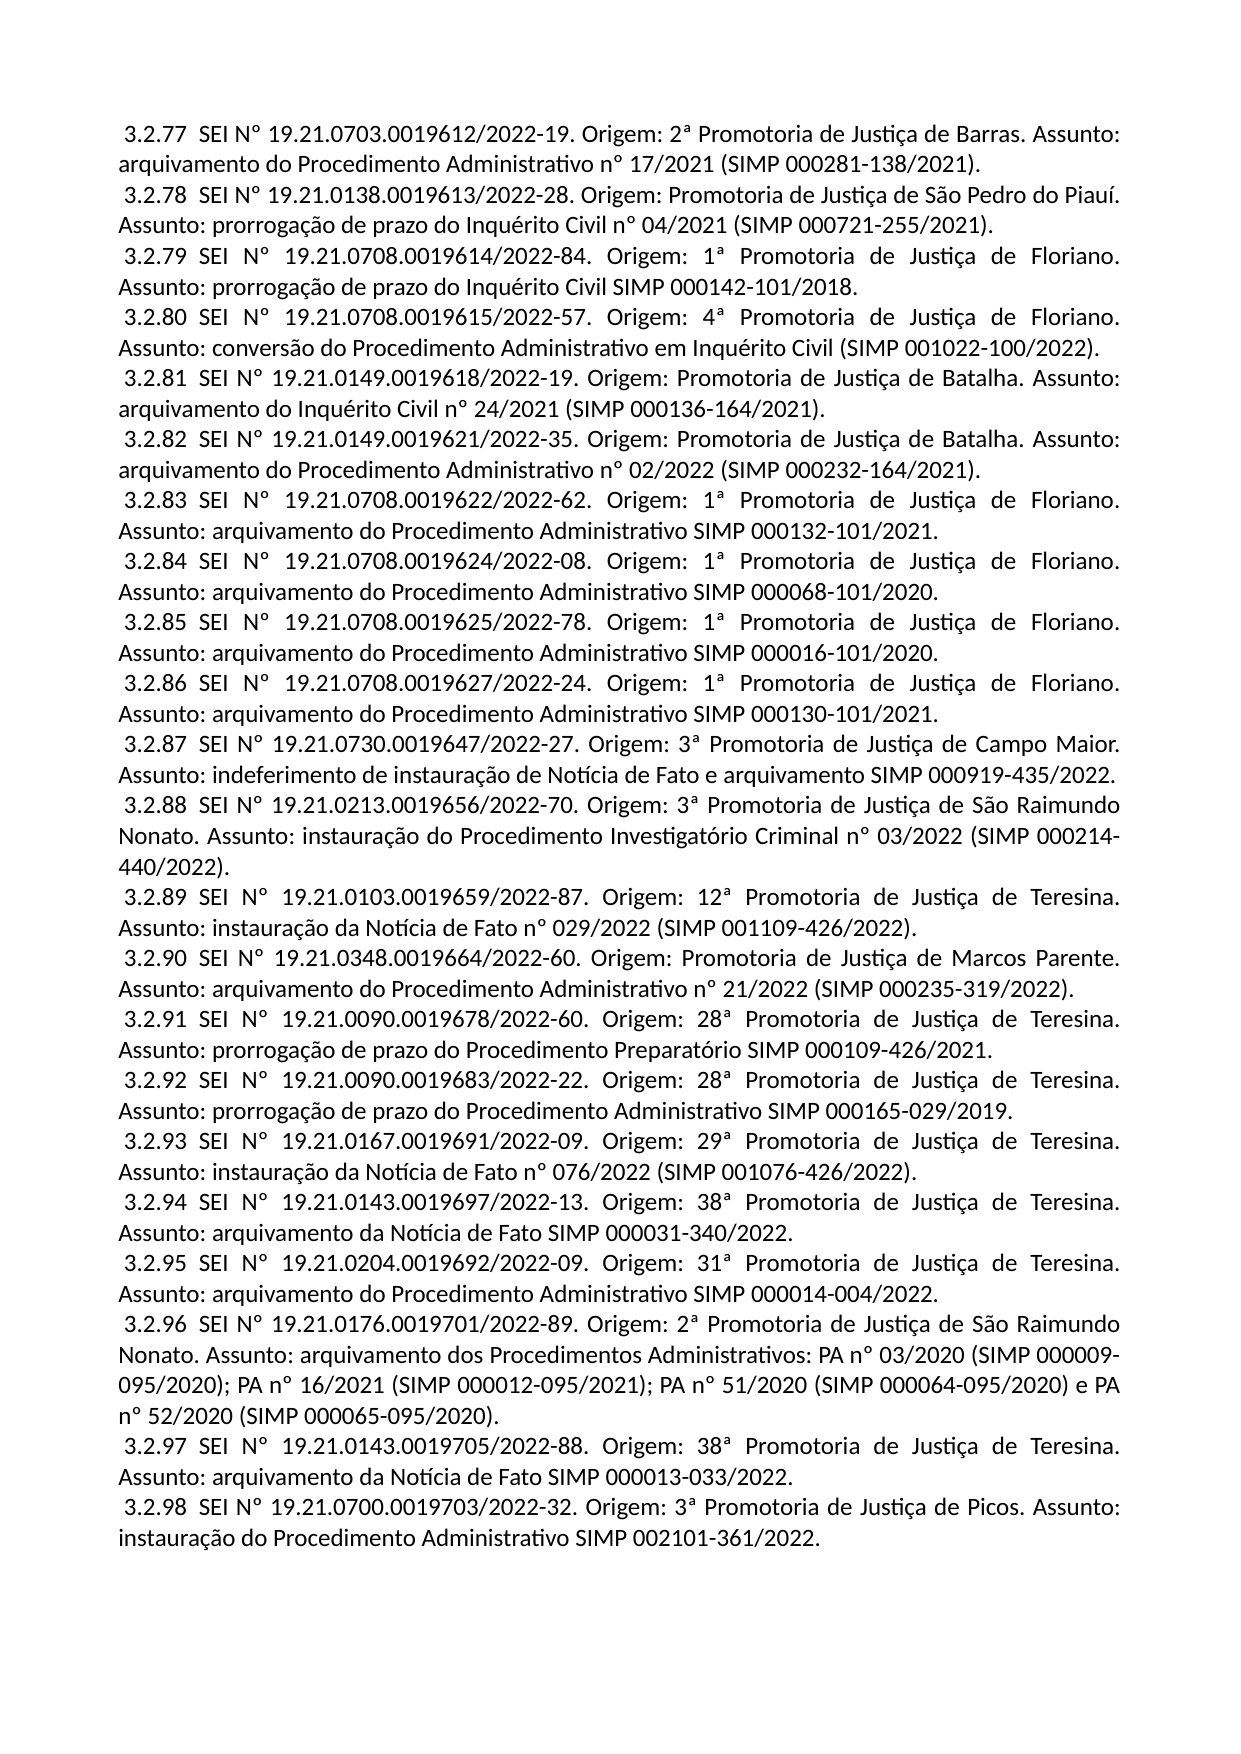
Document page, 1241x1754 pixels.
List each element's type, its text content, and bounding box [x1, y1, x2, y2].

list SEI Nº 19.21.0143.0019697/2022-13. Origem: 38ª Promotoria de Justiça de Teresina. Assunto: arquivamento da Notícia de Fato SIMP 000031-340/2022. [118, 1186, 1122, 1247]
list SEI Nº 19.21.0708.0019622/2022-62. Origem: 1ª Promotoria de Justiça de Floriano. Assunto: arquivamento do Procedimento Administrativo SIMP 000132-101/2021. [118, 484, 1122, 545]
list SEI Nº 19.21.0703.0019612/2022-19. Origem: 2ª Promotoria de Justiça de Barras. Assunto: arquivamento do Procedimento Administrativo nº 17/2021 (SIMP 000281-138/2021). [118, 118, 1122, 179]
list SEI Nº 19.21.0149.0019621/2022-35. Origem: Promotoria de Justiça de Batalha. Assunto: arquivamento do Procedimento Administrativo nº 02/2022 (SIMP 000232-164/2021). [118, 423, 1122, 484]
list SEI Nº 19.21.0090.0019678/2022-60. Origem: 28ª Promotoria de Justiça de Teresina. Assunto: prorrogação de prazo do Procedimento Preparatório SIMP 000109-426/2021. [118, 1003, 1122, 1064]
list SEI Nº 19.21.0730.0019647/2022-27. Origem: 3ª Promotoria de Justiça de Campo Maior. Assunto: indeferimento de instauração de Notícia de Fato e arquivamento SIMP 000919-435/2022. [118, 728, 1122, 789]
list SEI Nº 19.21.0708.0019615/2022-57. Origem: 4ª Promotoria de Justiça de Floriano. Assunto: conversão do Procedimento Administrativo em Inquérito Civil (SIMP 001022-100/2022). [118, 301, 1122, 362]
list SEI Nº 19.21.0708.0019625/2022-78. Origem: 1ª Promotoria de Justiça de Floriano. Assunto: arquivamento do Procedimento Administrativo SIMP 000016-101/2020. [118, 606, 1122, 667]
list SEI Nº 19.21.0708.0019614/2022-84. Origem: 1ª Promotoria de Justiça de Floriano. Assunto: prorrogação de prazo do Inquérito Civil SIMP 000142-101/2018. [118, 240, 1122, 301]
list SEI Nº 19.21.0213.0019656/2022-70. Origem: 3ª Promotoria de Justiça de São Raimundo Nonato. Assunto: instauração do Procedimento Investigatório Criminal nº 03/2022 (SIMP 000214-440/2022). [118, 789, 1122, 881]
list SEI Nº 19.21.0138.0019613/2022-28. Origem: Promotoria de Justiça de São Pedro do Piauí. Assunto: prorrogação de prazo do Inquérito Civil nº 04/2021 (SIMP 000721-255/2021). [118, 179, 1122, 240]
list SEI Nº 19.21.0143.0019705/2022-88. Origem: 38ª Promotoria de Justiça de Teresina. Assunto: arquivamento da Notícia de Fato SIMP 000013-033/2022. [118, 1431, 1122, 1492]
list SEI Nº 19.21.0149.0019618/2022-19. Origem: Promotoria de Justiça de Batalha. Assunto: arquivamento do Inquérito Civil nº 24/2021 (SIMP 000136-164/2021). [118, 362, 1122, 423]
list SEI Nº 19.21.0348.0019664/2022-60. Origem: Promotoria de Justiça de Marcos Parente. Assunto: arquivamento do Procedimento Administrativo nº 21/2022 (SIMP 000235-319/2022). [118, 942, 1122, 1003]
list SEI Nº 19.21.0700.0019703/2022-32. Origem: 3ª Promotoria de Justiça de Picos. Assunto: instauração do Procedimento Administrativo SIMP 002101-361/2022. [118, 1492, 1122, 1553]
list SEI Nº 19.21.0103.0019659/2022-87. Origem: 12ª Promotoria de Justiça de Teresina. Assunto: instauração da Notícia de Fato nº 029/2022 (SIMP 001109-426/2022). [118, 881, 1122, 942]
list SEI Nº 19.21.0708.0019624/2022-08. Origem: 1ª Promotoria de Justiça de Floriano. Assunto: arquivamento do Procedimento Administrativo SIMP 000068-101/2020. [118, 545, 1122, 606]
list SEI Nº 19.21.0204.0019692/2022-09. Origem: 31ª Promotoria de Justiça de Teresina. Assunto: arquivamento do Procedimento Administrativo SIMP 000014-004/2022. [118, 1247, 1122, 1308]
list SEI Nº 19.21.0167.0019691/2022-09. Origem: 29ª Promotoria de Justiça de Teresina. Assunto: instauração da Notícia de Fato nº 076/2022 (SIMP 001076-426/2022). [118, 1125, 1122, 1186]
list SEI Nº 19.21.0708.0019627/2022-24. Origem: 1ª Promotoria de Justiça de Floriano. Assunto: arquivamento do Procedimento Administrativo SIMP 000130-101/2021. [118, 667, 1122, 728]
list SEI Nº 19.21.0090.0019683/2022-22. Origem: 28ª Promotoria de Justiça de Teresina. Assunto: prorrogação de prazo do Procedimento Administrativo SIMP 000165-029/2019. [118, 1064, 1122, 1125]
list SEI Nº 19.21.0176.0019701/2022-89. Origem: 2ª Promotoria de Justiça de São Raimundo Nonato. Assunto: arquivamento dos Procedimentos Administrativos: PA nº 03/2020 (SIMP 000009-095/2020); PA nº 16/2021 (SIMP 000012-095/2021); PA nº 51/2020 (SIMP 000064-095/2020) e PA nº 52/2020 (SIMP 000065-095/2020). [118, 1308, 1122, 1431]
